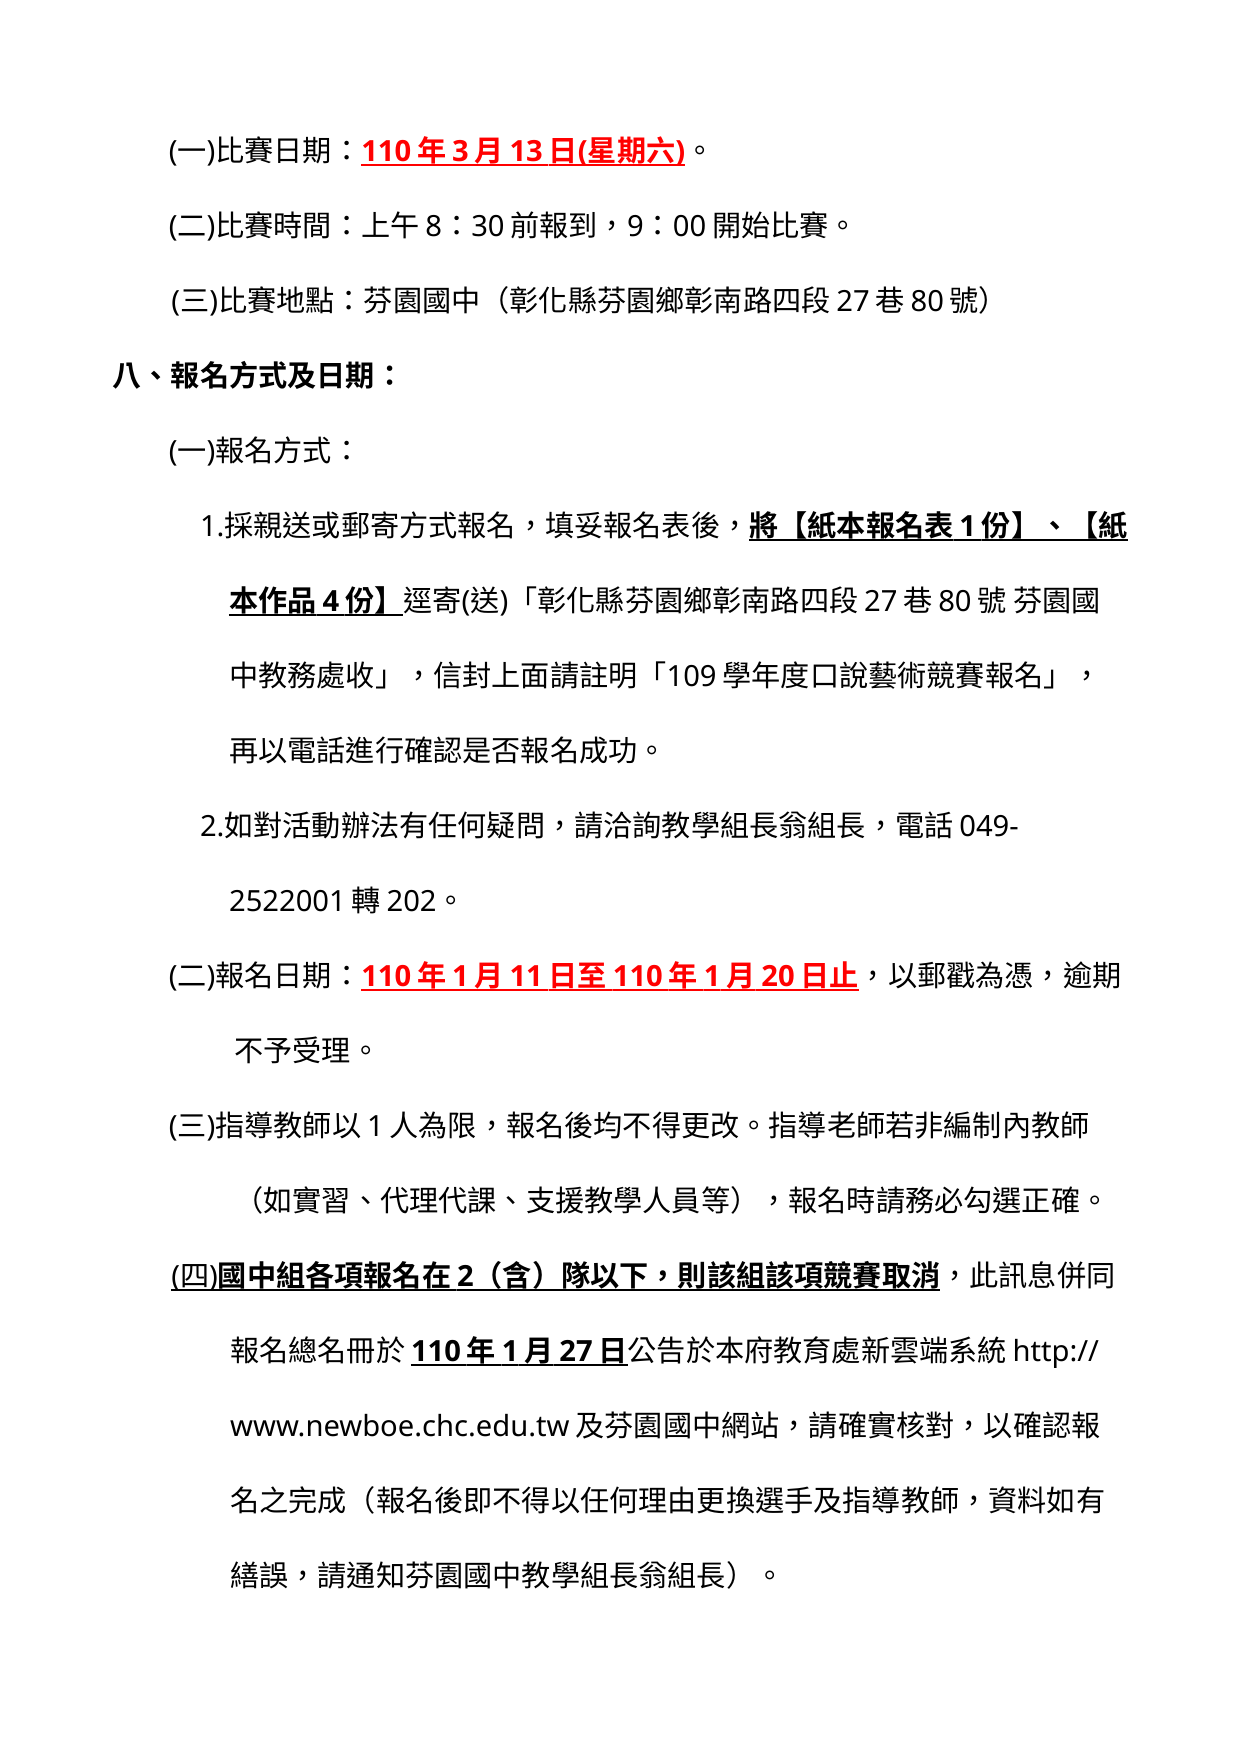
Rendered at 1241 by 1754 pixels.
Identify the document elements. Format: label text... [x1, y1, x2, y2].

subtitle (一)報名方式： [168, 411, 1128, 486]
subtitle (三)指導教師以1人為限，報名後均不得更改。指導老師若非編制內教師（如實習、代理代課、支援教學人員等），報名時請務必勾選正確。 [168, 1086, 1128, 1236]
text 1.採親送或郵寄方式報名，填妥報名表後，將【紙本報名表1份】、【紙本作品4份】逕寄(送)「彰化縣芬園鄉彰南路四段27巷80號 芬園國中教務處收」，信封上面請註明「109學年度口說藝術競賽報名」，再以電話進行確認是否報名成功。 [200, 486, 1128, 786]
subtitle (二)比賽時間：上午8：30前報到，9：00開始比賽。 [168, 186, 1128, 261]
subtitle (三)比賽地點：芬園國中（彰化縣芬園鄉彰南路四段27巷80號） [171, 261, 1128, 336]
subtitle (四)國中組各項報名在2（含）隊以下，則該組該項競賽取消，此訊息併同報名總名冊於110年1月27日公告於本府教育處新雲端系統http://www.newboe.chc.edu.tw及芬園國中網站，請確實核對，以確認報名之完成（報名後即不得以任何理由更換選手及指導教師，資料如有繕誤，請通知芬園國中教學組長翁組長）。 [171, 1236, 1128, 1611]
text 2.如對活動辦法有任何疑問，請洽詢教學組長翁組長，電話049-2522001轉202。 [200, 786, 1128, 936]
subtitle (一)比賽日期：110年3月13日(星期六)。 [168, 111, 1128, 186]
subtitle 八、報名方式及日期： [112, 336, 1128, 411]
subtitle (二)報名日期：110年1月11日至110年1月20日止，以郵戳為憑，逾期不予受理。 [168, 936, 1128, 1086]
